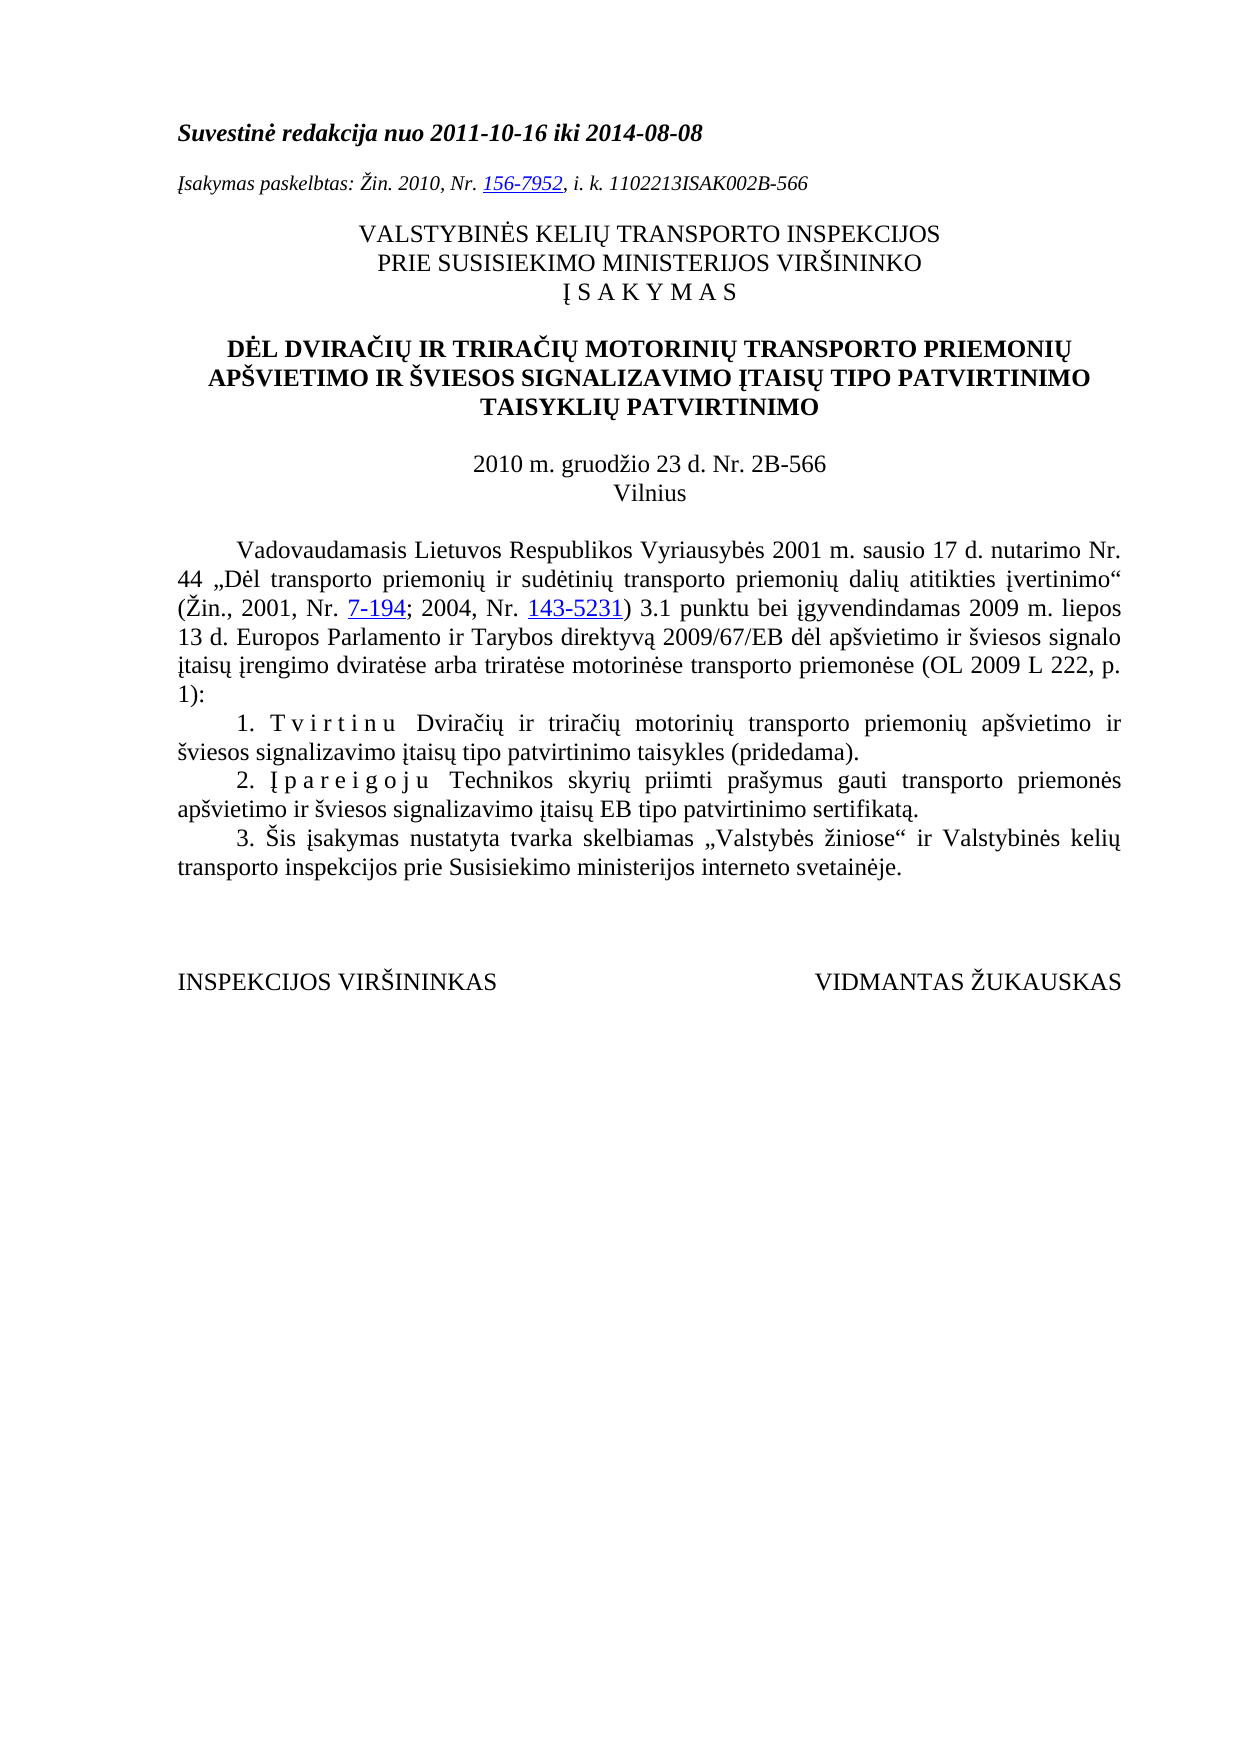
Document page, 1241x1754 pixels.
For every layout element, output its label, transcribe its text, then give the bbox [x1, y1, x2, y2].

text PRIE SUSISIEKIMO MINISTERIJOS VIRŠININKO [177, 248, 1122, 277]
text Suvestinė redakcija nuo 2011-10-16 iki 2014-08-08 [177, 118, 1122, 147]
text Inspekcijos viršininkas Vidmantas Žukauskas [177, 967, 1122, 995]
text 2. Įpareigoju Technikos skyrių priimti prašymus gauti transporto priemonės apšvietimo ir šviesos signalizavimo įtaisų EB tipo patvirtinimo sertifikatą. [177, 765, 1122, 823]
text 1. Tvirtinu Dviračių ir triračių motorinių transporto priemonių apšvietimo ir šviesos signalizavimo įtaisų tipo patvirtinimo taisykles (pridedama). [177, 708, 1122, 765]
text VALSTYBINĖS KELIŲ TRANSPORTO INSPEKCIJOS [177, 219, 1122, 248]
text 3. Šis įsakymas nustatyta tvarka skelbiamas „Valstybės žiniose“ ir Valstybinės kelių transporto inspekcijos prie Susisiekimo ministerijos interneto svetainėje. [177, 823, 1122, 880]
text ĮSAKYMAS [177, 277, 1122, 305]
text Vilnius [177, 478, 1122, 507]
text Įsakymas paskelbtas: Žin. 2010, Nr. 156-7952, i. k. 1102213ISAK002B-566 [177, 171, 1122, 195]
text Vadovaudamasis Lietuvos Respublikos Vyriausybės 2001 m. sausio 17 d. nutarimo Nr. 44 „Dėl transporto priemonių ir sudėtinių transporto priemonių dalių atitikties įvertinimo“ (Žin., 2001, Nr. 7-194; 2004, Nr. 143-5231) 3.1 punktu bei įgyvendindamas 2009 m. liepos 13 d. Europos Parlamento ir Tarybos direktyvą 2009/67/EB dėl apšvietimo ir šviesos signalo įtaisų įrengimo dviratėse arba triratėse motorinėse transporto priemonėse (OL 2009 L 222, p. 1): [177, 535, 1122, 708]
text DĖL DVIRAČIŲ IR TRIRAČIŲ MOTORINIŲ TRANSPORTO PRIEMONIŲ APŠVIETIMO IR ŠVIESOS SIGNALIZAVIMO ĮTAISŲ TIPO PATVIRTINIMO TAISYKLIŲ PATVIRTINIMO [177, 334, 1122, 420]
text 2010 m. gruodžio 23 d. Nr. 2B-566 [177, 449, 1122, 478]
